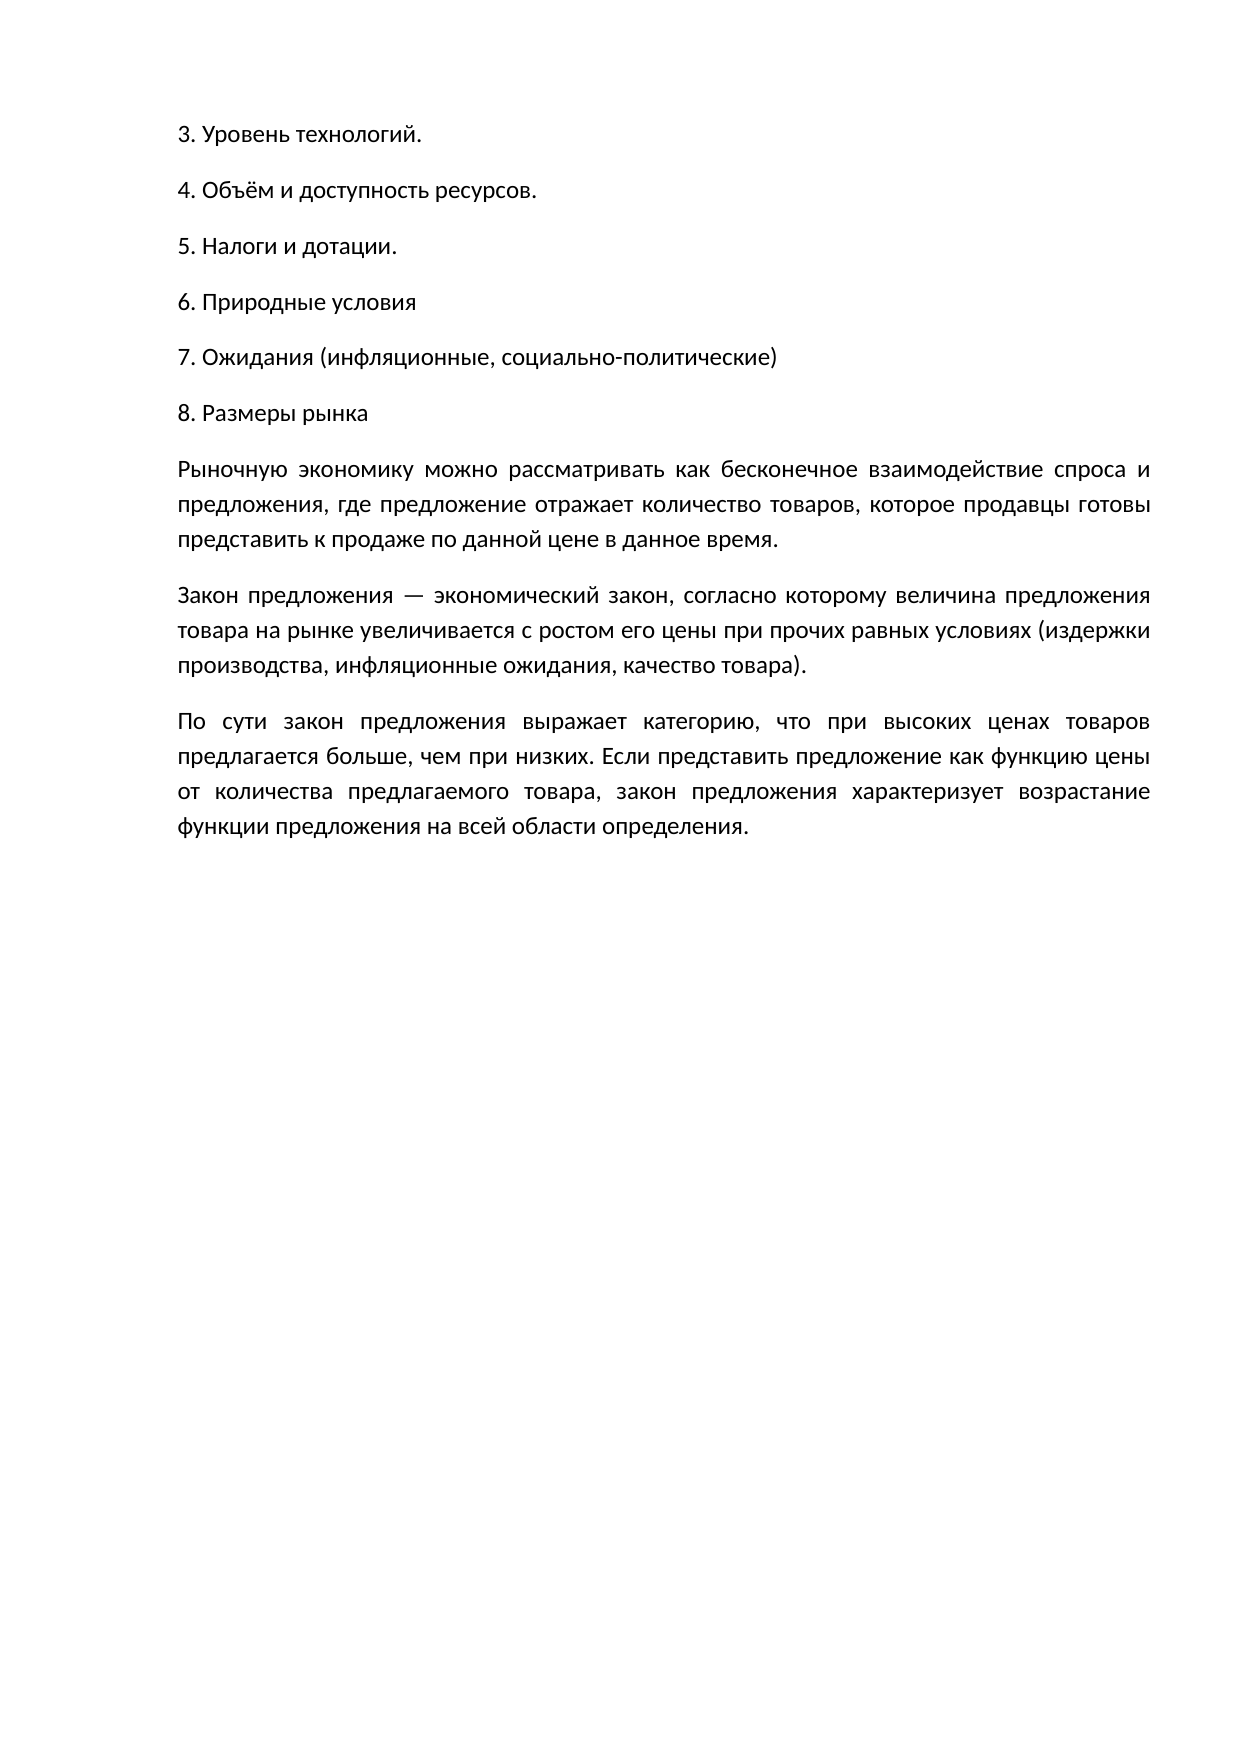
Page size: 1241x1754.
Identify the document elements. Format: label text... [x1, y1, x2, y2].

text 5. Налоги и дотации. [177, 230, 1152, 260]
text 4. Объём и доступность ресурсов. [177, 174, 1152, 204]
text 3. Уровень технологий. [177, 118, 1152, 149]
text Закон предложения — экономический закон, согласно которому величина предложения товара на рынке увеличивается с ростом его цены при прочих равных условиях (издержки производства, инфляционные ожидания, качество товара). [177, 579, 1152, 679]
text По сути закон предложения выражает категорию, что при высоких ценах товаров предлагается больше, чем при низких. Если представить предложение как функцию цены от количества предлагаемого товара, закон предложения характеризует возрастание функции предложения на всей области определения. [177, 705, 1152, 840]
text Рыночную экономику можно рассматривать как бесконечное взаимодействие спроса и предложения, где предложение отражает количество товаров, которое продавцы готовы представить к продаже по данной цене в данное время. [177, 453, 1152, 554]
text 7. Ожидания (инфляционные, социально-политические) [177, 341, 1152, 372]
text 8. Размеры рынка [177, 397, 1152, 428]
text 6. Природные условия [177, 286, 1152, 316]
